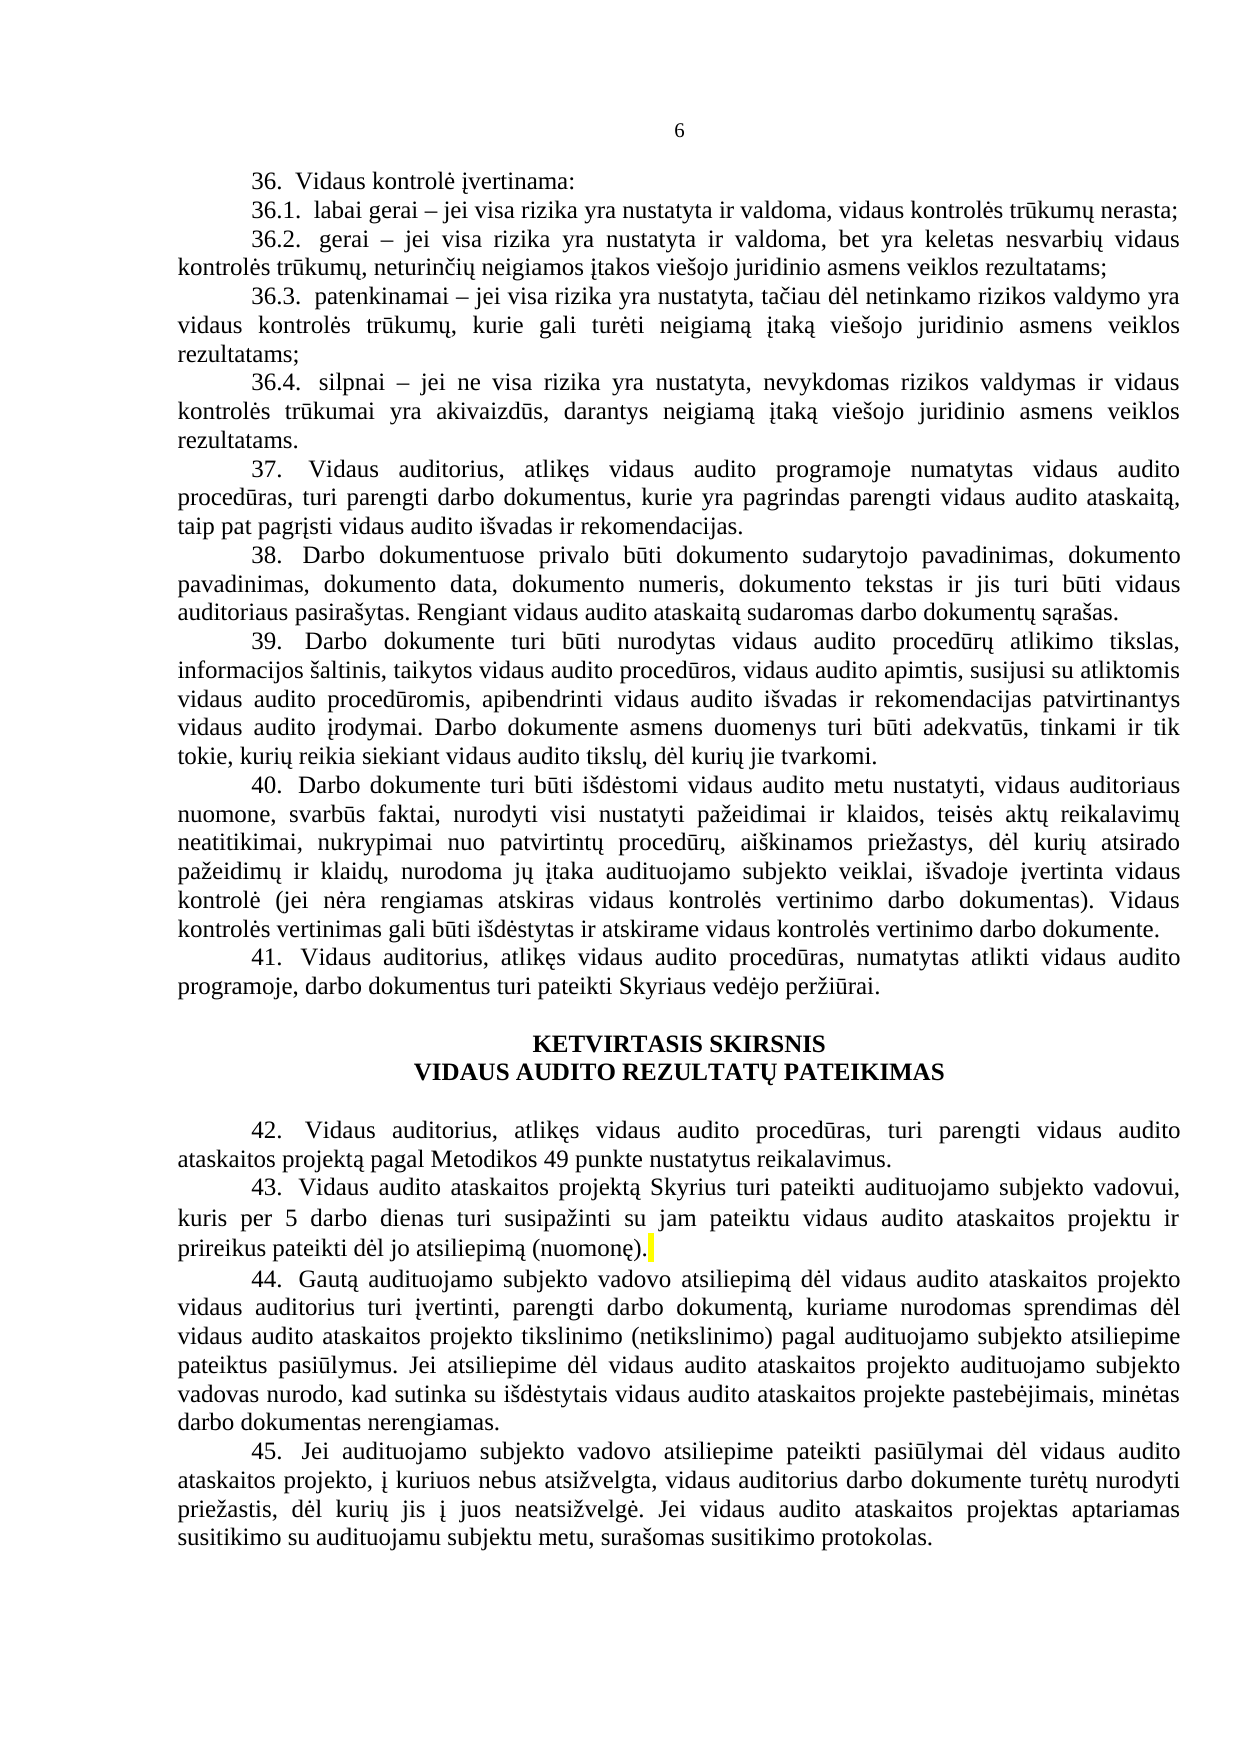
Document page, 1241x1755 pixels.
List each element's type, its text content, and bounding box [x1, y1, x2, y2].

text 39. Darbo dokumente turi būti nurodytas vidaus audito procedūrų atlikimo tikslas, informacijos šaltinis, taikytos vidaus audito procedūros, vidaus audito apimtis, susijusi su atliktomis vidaus audito procedūromis, apibendrinti vidaus audito išvadas ir rekomendacijas patvirtinantys vidaus audito įrodymai. Darbo dokumente asmens duomenys turi būti adekvatūs, tinkami ir tik tokie, kurių reikia siekiant vidaus audito tikslų, dėl kurių jie tvarkomi. [177, 626, 1181, 770]
text 38. Darbo dokumentuose privalo būti dokumento sudarytojo pavadinimas, dokumento pavadinimas, dokumento data, dokumento numeris, dokumento tekstas ir jis turi būti vidaus auditoriaus pasirašytas. Rengiant vidaus audito ataskaitą sudaromas darbo dokumentų sąrašas. [177, 540, 1181, 626]
text 44. Gautą audituojamo subjekto vadovo atsiliepimą dėl vidaus audito ataskaitos projekto vidaus auditorius turi įvertinti, parengti darbo dokumentą, kuriame nurodomas sprendimas dėl vidaus audito ataskaitos projekto tikslinimo (netikslinimo) pagal audituojamo subjekto atsiliepime pateiktus pasiūlymus. Jei atsiliepime dėl vidaus audito ataskaitos projekto audituojamo subjekto vadovas nurodo, kad sutinka su išdėstytais vidaus audito ataskaitos projekte pastebėjimais, minėtas darbo dokumentas nerengiamas. [177, 1264, 1181, 1436]
text 36.4. silpnai – jei ne visa rizika yra nustatyta, nevykdomas rizikos valdymas ir vidaus kontrolės trūkumai yra akivaizdūs, darantys neigiamą įtaką viešojo juridinio asmens veiklos rezultatams. [177, 367, 1181, 454]
text 37. Vidaus auditorius, atlikęs vidaus audito programoje numatytas vidaus audito procedūras, turi parengti darbo dokumentus, kurie yra pagrindas parengti vidaus audito ataskaitą, taip pat pagrįsti vidaus audito išvadas ir rekomendacijas. [177, 454, 1181, 540]
text KETVIRTASIS SKIRSNIS [177, 1029, 1181, 1057]
text 36.2. gerai – jei visa rizika yra nustatyta ir valdoma, bet yra keletas nesvarbių vidaus kontrolės trūkumų, neturinčių neigiamos įtakos viešojo juridinio asmens veiklos rezultatams; [177, 224, 1181, 281]
text 43. Vidaus audito ataskaitos projektą Skyrius turi pateikti audituojamo subjekto vadovui, kuris per 5 darbo dienas turi susipažinti su jam pateiktu vidaus audito ataskaitos projektu ir prireikus pateikti dėl jo atsiliepimą (nuomonę). [177, 1172, 1181, 1262]
text 36.3. patenkinamai – jei visa rizika yra nustatyta, tačiau dėl netinkamo rizikos valdymo yra vidaus kontrolės trūkumų, kurie gali turėti neigiamą įtaką viešojo juridinio asmens veiklos rezultatams; [177, 281, 1181, 367]
text 36.1. labai gerai – jei visa rizika yra nustatyta ir valdoma, vidaus kontrolės trūkumų nerasta; [177, 195, 1181, 224]
text 41. Vidaus auditorius, atlikęs vidaus audito procedūras, numatytas atlikti vidaus audito programoje, darbo dokumentus turi pateikti Skyriaus vedėjo peržiūrai. [177, 942, 1181, 1000]
text 40. Darbo dokumente turi būti išdėstomi vidaus audito metu nustatyti, vidaus auditoriaus nuomone, svarbūs faktai, nurodyti visi nustatyti pažeidimai ir klaidos, teisės aktų reikalavimų neatitikimai, nukrypimai nuo patvirtintų procedūrų, aiškinamos priežastys, dėl kurių atsirado pažeidimų ir klaidų, nurodoma jų įtaka audituojamo subjekto veiklai, išvadoje įvertinta vidaus kontrolė (jei nėra rengiamas atskiras vidaus kontrolės vertinimo darbo dokumentas). Vidaus kontrolės vertinimas gali būti išdėstytas ir atskirame vidaus kontrolės vertinimo darbo dokumente. [177, 770, 1181, 942]
text 45. Jei audituojamo subjekto vadovo atsiliepime pateikti pasiūlymai dėl vidaus audito ataskaitos projekto, į kuriuos nebus atsižvelgta, vidaus auditorius darbo dokumente turėtų nurodyti priežastis, dėl kurių jis į juos neatsižvelgė. Jei vidaus audito ataskaitos projektas aptariamas susitikimo su audituojamu subjektu metu, surašomas susitikimo protokolas. [177, 1436, 1181, 1551]
text 36. Vidaus kontrolė įvertinama: [177, 166, 1181, 195]
text 42. Vidaus auditorius, atlikęs vidaus audito procedūras, turi parengti vidaus audito ataskaitos projektą pagal Metodikos 49 punkte nustatytus reikalavimus. [177, 1115, 1181, 1172]
text VIDAUS AUDITO REZULTATŲ PATEIKIMAS [177, 1057, 1181, 1086]
